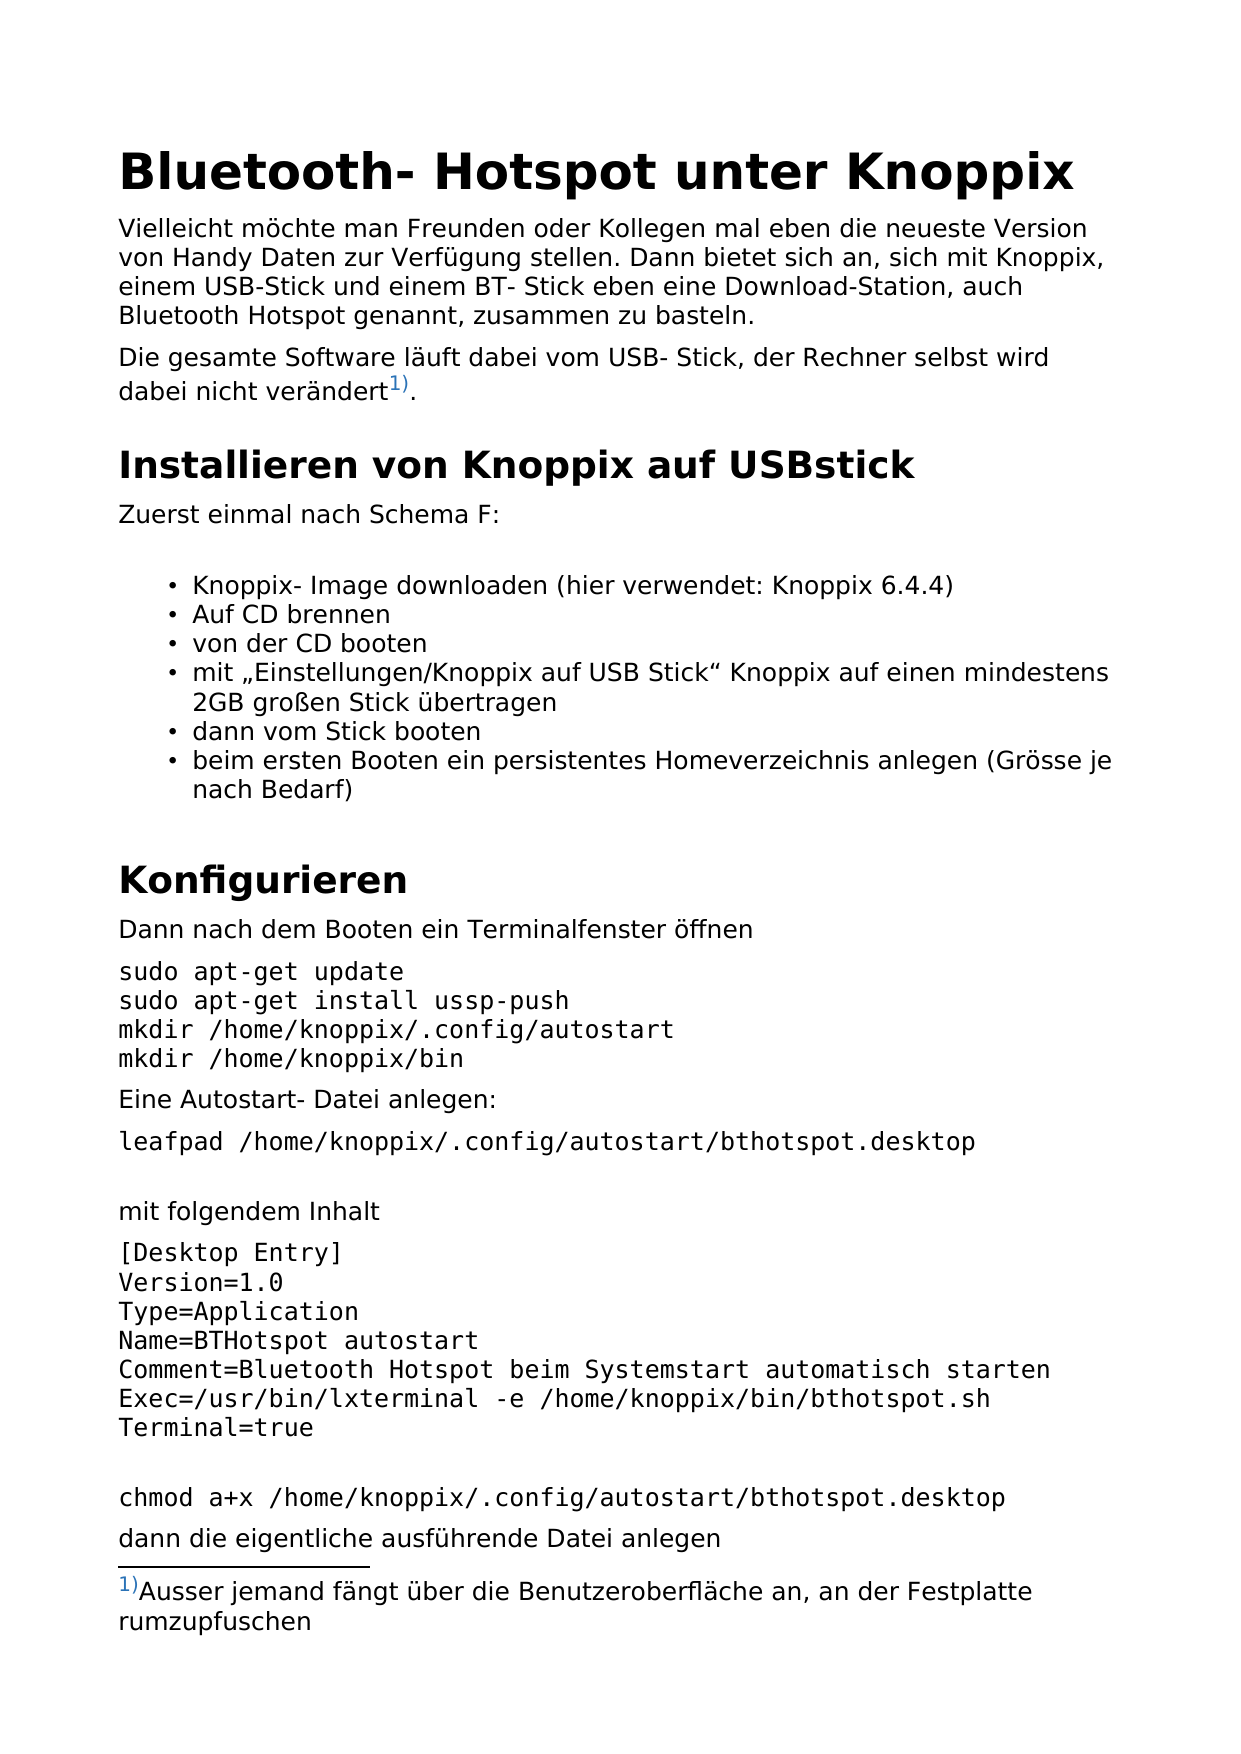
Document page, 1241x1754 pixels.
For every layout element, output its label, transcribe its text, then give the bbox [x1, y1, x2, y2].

text [Desktop Entry] Version=1.0 Type=Application Name=BTHotspot autostart Comment=Bluetooth Hotspot beim Systemstart automatisch starten Exec=/usr/bin/lxterminal -e /home/knoppix/bin/bthotspot.sh Terminal=true [118, 1238, 1122, 1472]
subtitle Bluetooth- Hotspot unter Knoppix [118, 143, 1122, 201]
text Vielleicht möchte man Freunden oder Kollegen mal eben die neueste Version von Handy Daten zur Verfügung stellen. Dann bietet sich an, sich mit Knoppix, einem USB-Stick und einem BT- Stick eben eine Download-Station, auch Bluetooth Hotspot genannt, zusammen zu basteln. [118, 214, 1122, 331]
list Knoppix- Image downloaden (hier verwendet: Knoppix 6.4.4) [177, 571, 1122, 600]
list von der CD booten [177, 629, 1122, 658]
text Zuerst einmal nach Schema F: [118, 500, 1122, 529]
text chmod a+x /home/knoppix/.config/autostart/bthotspot.desktop [118, 1484, 1122, 1513]
text Eine Autostart- Datei anlegen: [118, 1085, 1122, 1114]
subtitle Konfigurieren [118, 859, 1122, 902]
text Ausser jemand fängt über die Benutzeroberfläche an, an der Festplatte rumzupfuschen [118, 1573, 1122, 1636]
text mit folgendem Inhalt [118, 1197, 1122, 1226]
text Die gesamte Software läuft dabei vom USB- Stick, der Rechner selbst wird dabei nicht verändert. [118, 343, 1122, 406]
text leafpad /home/knoppix/.config/autostart/bthotspot.desktop [118, 1127, 1122, 1185]
text dann die eigentliche ausführende Datei anlegen [118, 1524, 1122, 1554]
list beim ersten Booten ein persistentes Homeverzeichnis anlegen (Grösse je nach Bedarf) [177, 746, 1122, 804]
text Dann nach dem Booten ein Terminalfenster öffnen [118, 915, 1122, 944]
subtitle Installieren von Knoppix auf USBstick [118, 444, 1122, 487]
list Auf CD brennen [177, 600, 1122, 629]
text sudo apt-get update sudo apt-get install ussp-push mkdir /home/knoppix/.config/autostart mkdir /home/knoppix/bin [118, 957, 1122, 1073]
list mit „Einstellungen/Knoppix auf USB Stick“ Knoppix auf einen mindestens 2GB großen Stick übertragen [177, 658, 1122, 717]
list dann vom Stick booten [177, 717, 1122, 746]
